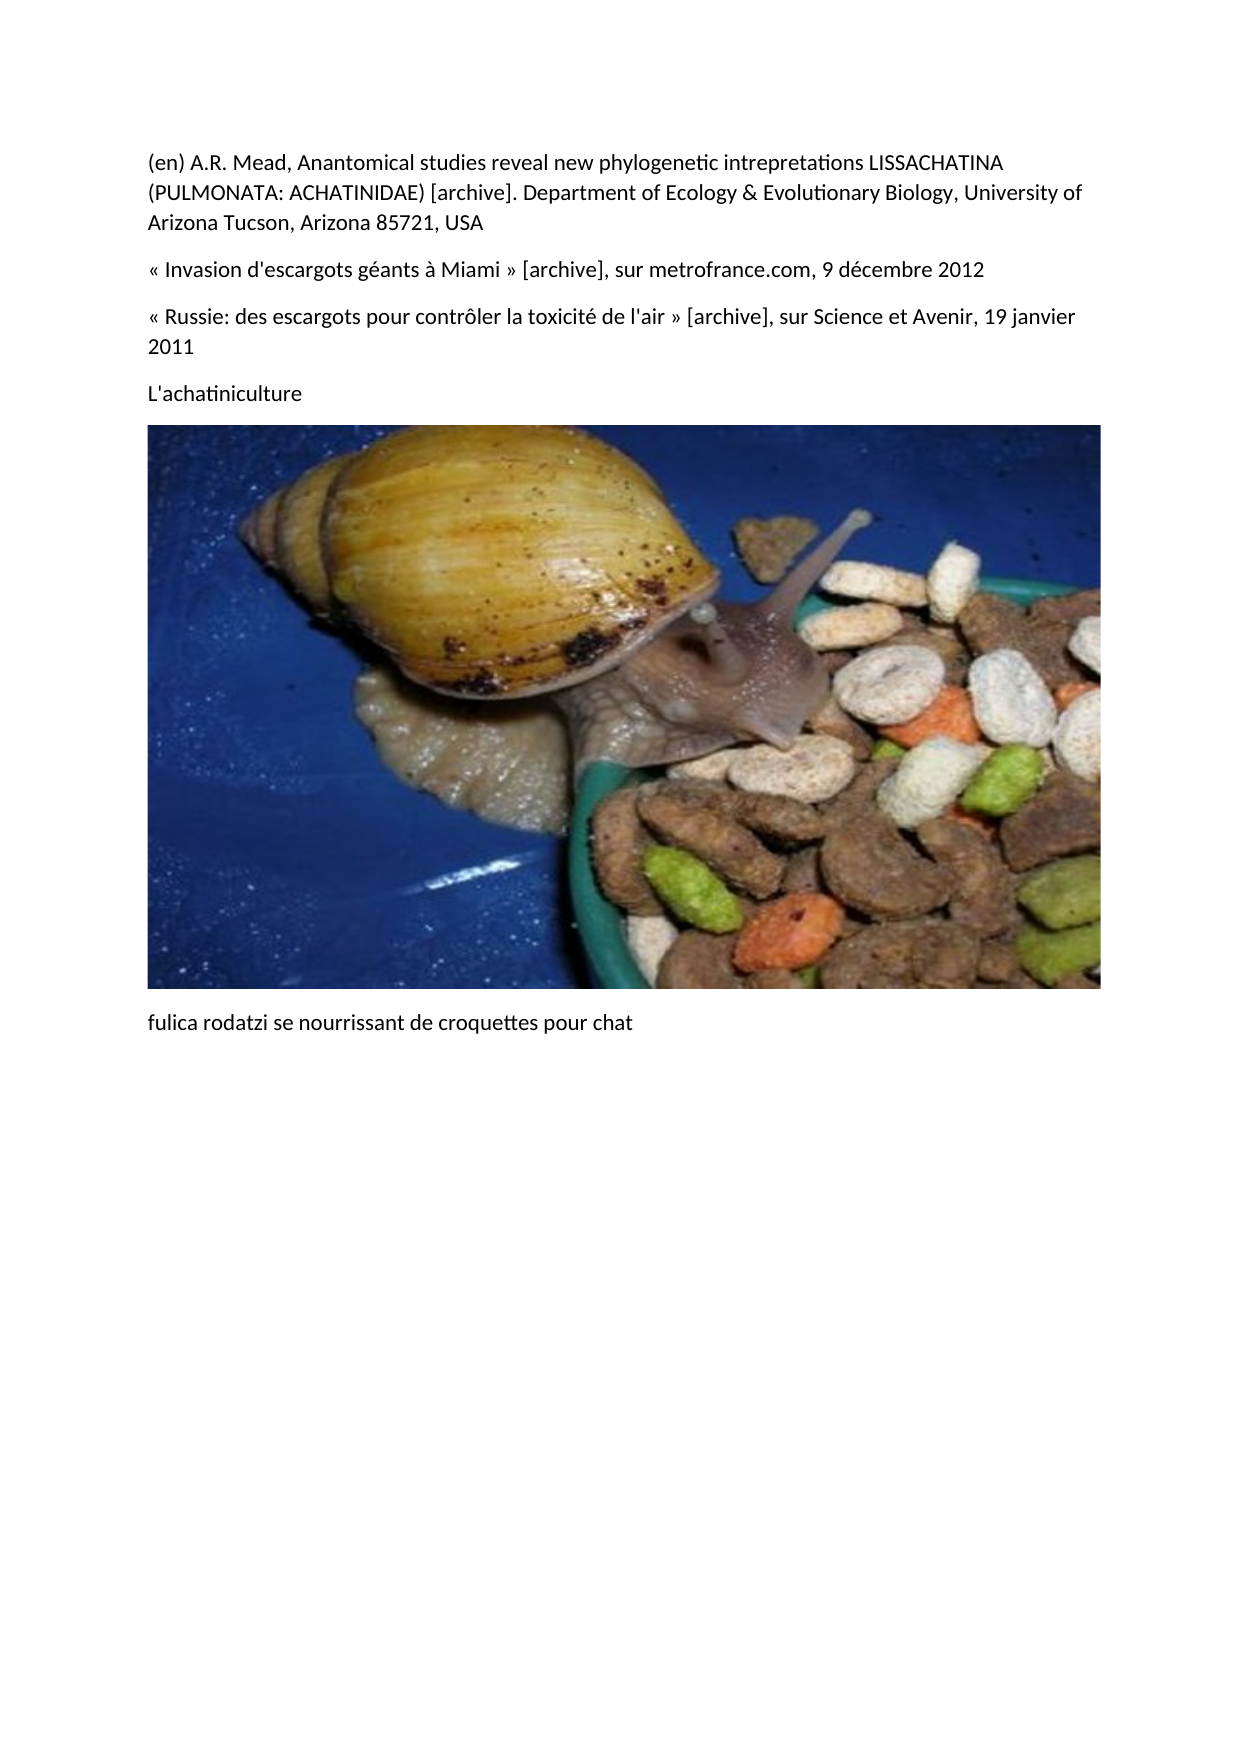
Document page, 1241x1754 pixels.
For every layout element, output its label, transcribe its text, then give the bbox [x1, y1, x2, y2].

text « Invasion d'escargots géants à Miami » [archive], sur metrofrance.com,‎ 9 décembre 2012 [148, 255, 1093, 283]
text L'achatiniculture [148, 379, 1093, 407]
text fulica rodatzi se nourrissant de croquettes pour chat [148, 1008, 1093, 1036]
picture [147, 425, 1101, 989]
text (en) A.R. Mead, Anantomical studies reveal new phylogenetic intrepretations LISSACHATINA (PULMONATA: ACHATINIDAE) [archive]. Department of Ecology & Evolutionary Biology, University of Arizona Tucson, Arizona 85721, USA [148, 148, 1093, 236]
text « Russie: des escargots pour contrôler la toxicité de l'air » [archive], sur Science et Avenir,‎ 19 janvier 2011 [148, 302, 1093, 360]
